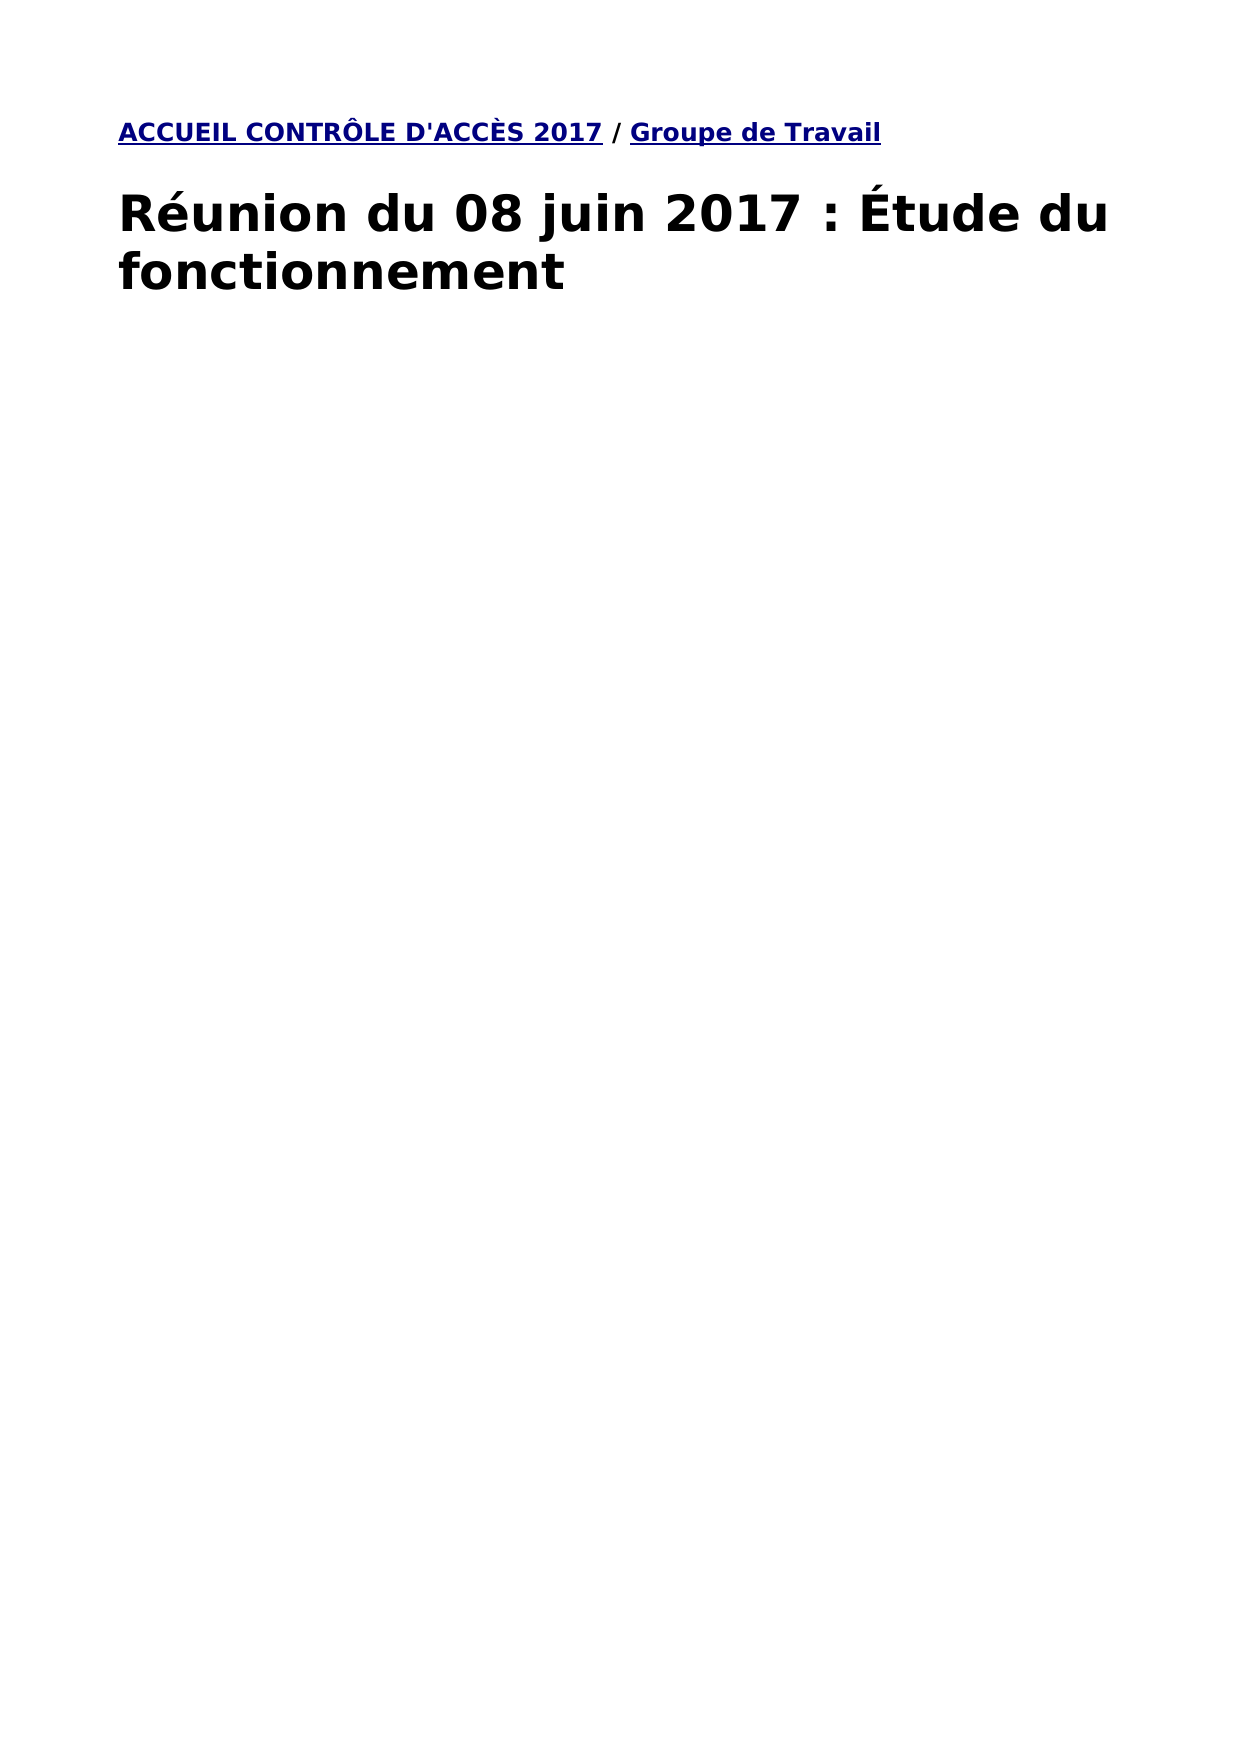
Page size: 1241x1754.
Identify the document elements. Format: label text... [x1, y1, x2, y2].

subtitle Réunion du 08 juin 2017 : Étude du fonctionnement [118, 185, 1122, 301]
text ACCUEIL CONTRÔLE D'ACCÈS 2017 / Groupe de Travail [118, 118, 1122, 147]
